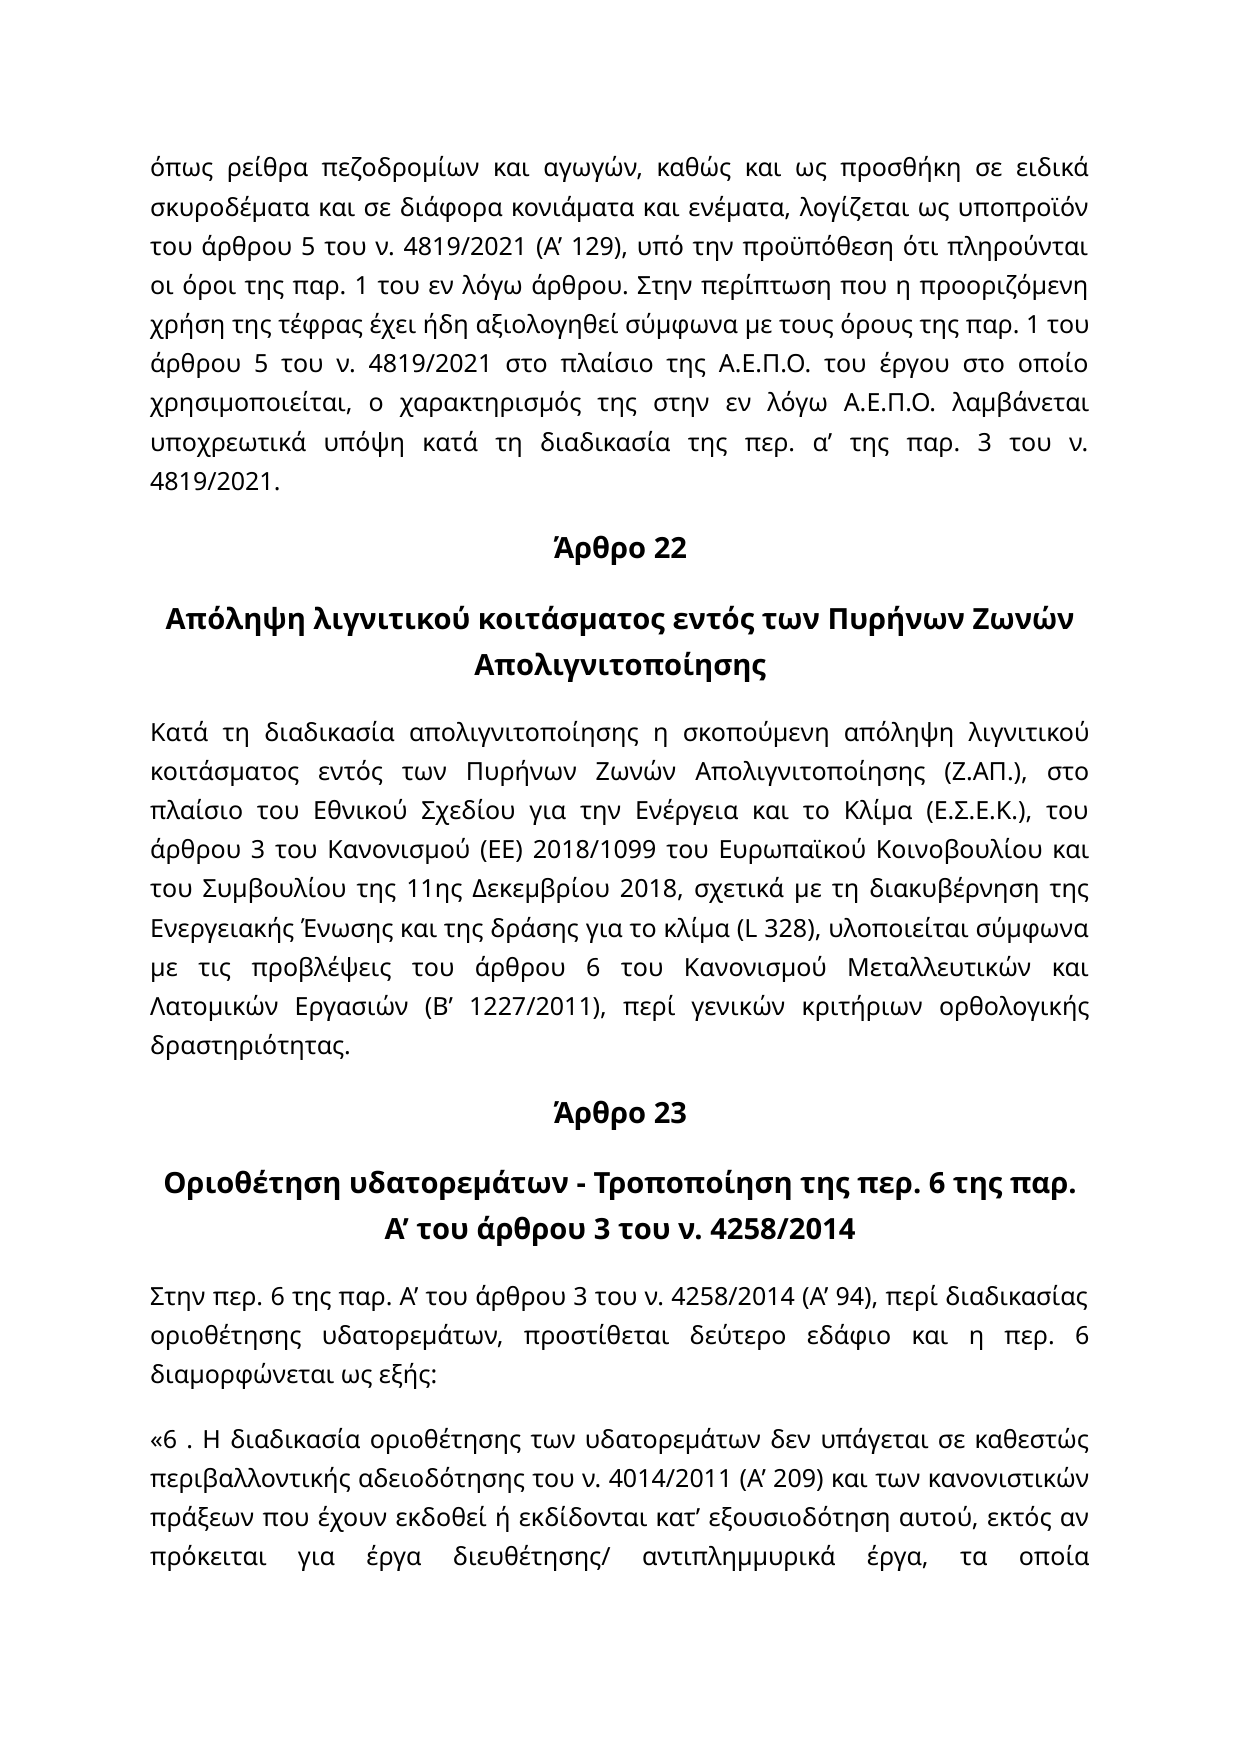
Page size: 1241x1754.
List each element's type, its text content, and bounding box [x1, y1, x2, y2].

text Κατά τη διαδικασία απολιγνιτοποίησης η σκοπούμενη απόληψη λιγνιτικού κοιτάσματος εντός των Πυρήνων Ζωνών Απολιγνιτοποίησης (Ζ.ΑΠ.), στο πλαίσιο του Εθνικού Σχεδίου για την Ενέργεια και το Κλίμα (Ε.Σ.Ε.Κ.), του άρθρου 3 του Κανονισμού (ΕΕ) 2018/1099 του Ευρωπαϊκού Κοινοβουλίου και του Συμβουλίου της 11ης Δεκεμβρίου 2018, σχετικά με τη διακυβέρνηση της Ενεργειακής Ένωσης και της δράσης για το κλίμα (L 328), υλοποιείται σύμφωνα με τις προβλέψεις του άρθρου 6 του Κανονισμού Μεταλλευτικών και Λατομικών Εργασιών (Β’ 1227/2011), περί γενικών κριτήριων ορθολογικής δραστηριότητας. [150, 714, 1090, 1062]
subtitle Άρθρο 22 [150, 527, 1090, 567]
text «6 . Η διαδικασία οριοθέτησης των υδατορεμάτων δεν υπάγεται σε καθεστώς περιβαλλοντικής αδειοδότησης του ν. 4014/2011 (Α’ 209) και των κανονιστικών πράξεων που έχουν εκδοθεί ή εκδίδονται κατ’ εξουσιοδότηση αυτού, εκτός αν πρόκειται για έργα διευθέτησης/ αντιπλημμυρικά έργα, τα οποία [150, 1421, 1090, 1573]
subtitle Οριοθέτηση υδατορεμάτων - Τροποποίηση της περ. 6 της παρ. Α’ του άρθρου 3 του ν. 4258/2014 [150, 1162, 1090, 1248]
text όπως ρείθρα πεζοδρομίων και αγωγών, καθώς και ως προσθήκη σε ειδικά σκυροδέματα και σε διάφορα κονιάματα και ενέματα, λογίζεται ως υποπροϊόν του άρθρου 5 του ν. 4819/2021 (Α’ 129), υπό την προϋπόθεση ότι πληρούνται οι όροι της παρ. 1 του εν λόγω άρθρου. Στην περίπτωση που η προοριζόμενη χρήση της τέφρας έχει ήδη αξιολογηθεί σύμφωνα με τους όρους της παρ. 1 του άρθρου 5 του ν. 4819/2021 στο πλαίσιο της Α.Ε.Π.Ο. του έργου στο οποίο χρησιμοποιείται, ο χαρακτηρισμός της στην εν λόγω Α.Ε.Π.Ο. λαμβάνεται υποχρεωτικά υπόψη κατά τη διαδικασία της περ. α’ της παρ. 3 του ν. 4819/2021. [150, 150, 1090, 497]
subtitle Άρθρο 23 [150, 1092, 1090, 1132]
subtitle Απόληψη λιγνιτικού κοιτάσματος εντός των Πυρήνων Ζωνών Απολιγνιτοποίησης [150, 598, 1090, 683]
text Στην περ. 6 της παρ. Α’ του άρθρου 3 του ν. 4258/2014 (Α’ 94), περί διαδικασίας οριοθέτησης υδατορεμάτων, προστίθεται δεύτερο εδάφιο και η περ. 6 διαμορφώνεται ως εξής: [150, 1279, 1090, 1391]
